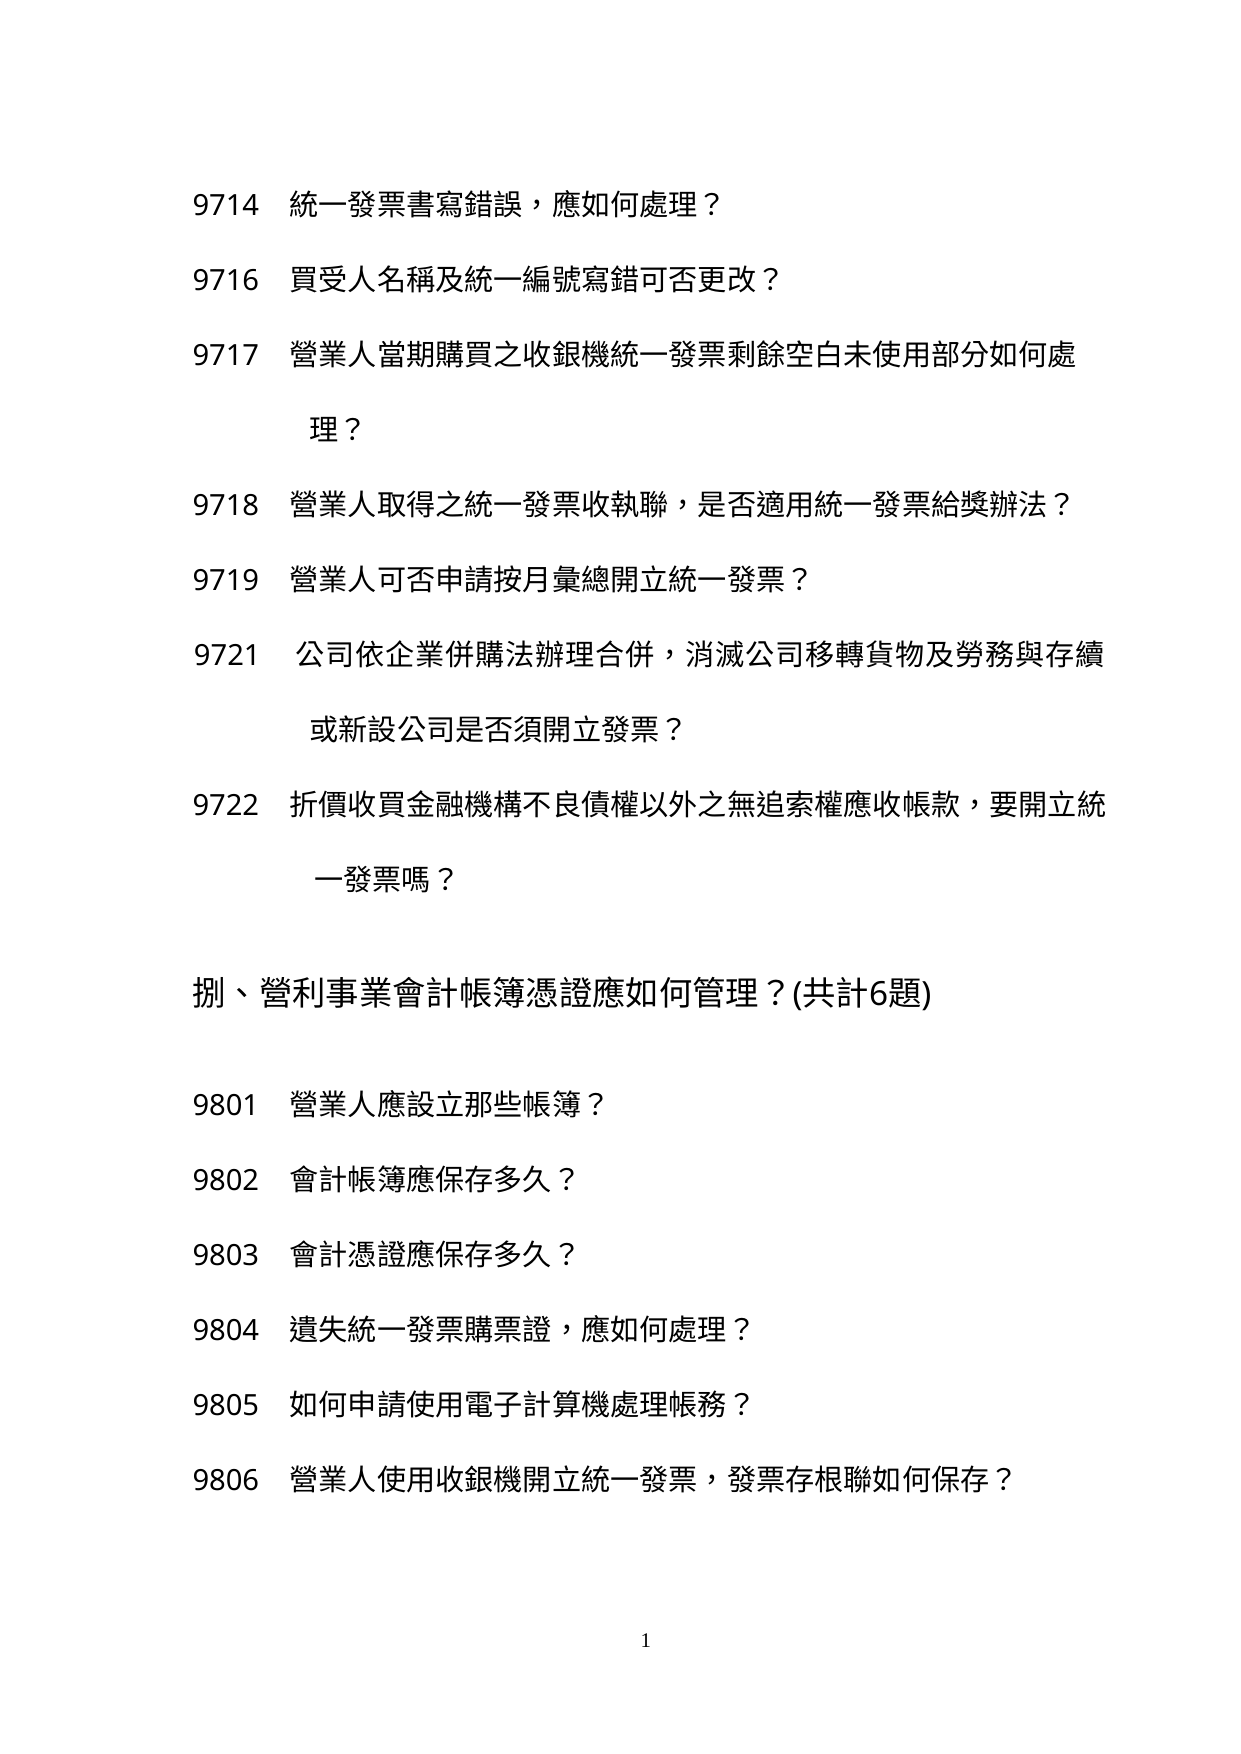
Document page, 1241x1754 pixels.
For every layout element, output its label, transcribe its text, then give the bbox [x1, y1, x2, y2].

text 9717 營業人當期購買之收銀機統一發票剩餘空白未使用部分如何處 [192, 316, 1106, 391]
text 9802 會計帳簿應保存多久？ [192, 1141, 1106, 1216]
text 9718 營業人取得之統一發票收執聯，是否適用統一發票給獎辦法？ [192, 466, 1106, 541]
text 9806 營業人使用收銀機開立統一發票，發票存根聯如何保存？ [192, 1441, 1106, 1516]
text 9805 如何申請使用電子計算機處理帳務？ [192, 1366, 1106, 1441]
text 9804 遺失統一發票購票證，應如何處理？ [192, 1291, 1106, 1366]
text 捌、營利事業會計帳簿憑證應如何管理？(共計6題) [192, 953, 1106, 1028]
text 9721 公司依企業併購法辦理合併，消滅公司移轉貨物及勞務與存續或新設公司是否須開立發票？ [194, 616, 1106, 766]
text 9716 買受人名稱及統一編號寫錯可否更改？ [192, 241, 1106, 316]
text 理？ [192, 391, 1106, 466]
text 9719 營業人可否申請按月彙總開立統一發票？ [192, 541, 1106, 616]
text 9722 折價收買金融機構不良債權以外之無追索權應收帳款，要開立統一發票嗎？ [192, 766, 1106, 916]
text 9714 統一發票書寫錯誤，應如何處理？ [192, 166, 1106, 241]
text 9801 營業人應設立那些帳簿？ [192, 1066, 1106, 1141]
text 9803 會計憑證應保存多久？ [192, 1216, 1106, 1291]
